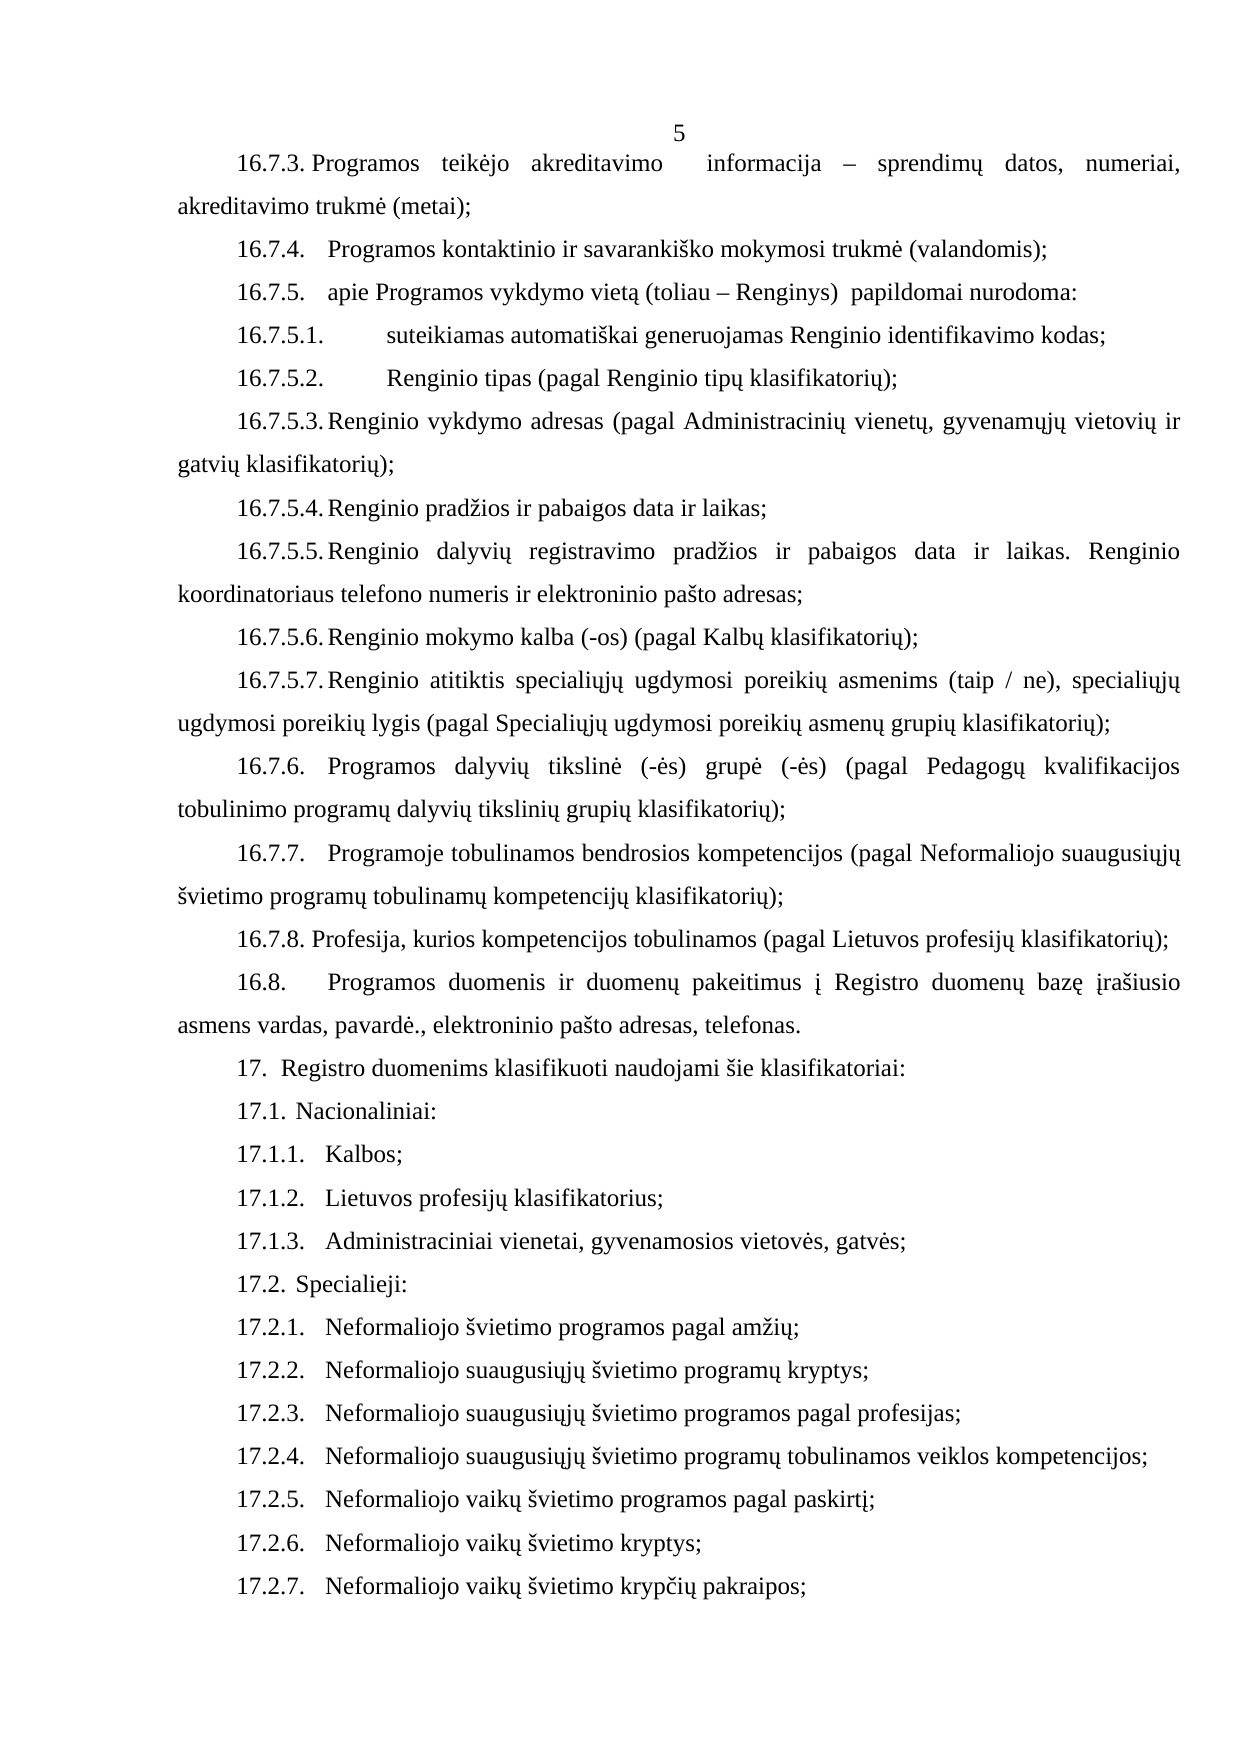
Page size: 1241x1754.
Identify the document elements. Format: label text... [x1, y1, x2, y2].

text 16.7.8. Profesija, kurios kompetencijos tobulinamos (pagal Lietuvos profesijų klasifikatorių); [177, 924, 1181, 953]
text 17.2.3. Neformaliojo suaugusiųjų švietimo programos pagal profesijas; [236, 1398, 1181, 1427]
text 16.7.5.3. Renginio vykdymo adresas (pagal Administracinių vienetų, gyvenamųjų vietovių ir gatvių klasifikatorių); [177, 406, 1181, 478]
text 16.7.6. Programos dalyvių tikslinė (-ės) grupė (-ės) (pagal Pedagogų kvalifikacijos tobulinimo programų dalyvių tikslinių grupių klasifikatorių); [177, 751, 1181, 823]
text 16.7.5.6. Renginio mokymo kalba (-os) (pagal Kalbų klasifikatorių); [177, 622, 1181, 651]
text 16.7.5.4. Renginio pradžios ir pabaigos data ir laikas; [177, 493, 1181, 521]
text 17.1.3. Administraciniai vienetai, gyvenamosios vietovės, gatvės; [236, 1226, 1181, 1254]
text 16.7.3. Programos teikėjo akreditavimo informacija – sprendimų datos, numeriai, akreditavimo trukmė (metai); [177, 148, 1181, 219]
text 16.7.4. Programos kontaktinio ir savarankiško mokymosi trukmė (valandomis); [177, 234, 1181, 263]
text 16.7.7. Programoje tobulinamos bendrosios kompetencijos (pagal Neformaliojo suaugusiųjų švietimo programų tobulinamų kompetencijų klasifikatorių); [177, 838, 1181, 909]
text 16.8. Programos duomenis ir duomenų pakeitimus į Registro duomenų bazę įrašiusio asmens vardas, pavardė., elektroninio pašto adresas, telefonas. [177, 967, 1181, 1039]
text 17.2.5. Neformaliojo vaikų švietimo programos pagal paskirtį; [236, 1484, 1181, 1513]
text 17.1.2. Lietuvos profesijų klasifikatorius; [236, 1183, 1181, 1211]
text 17. Registro duomenims klasifikuoti naudojami šie klasifikatoriai: [177, 1053, 1181, 1082]
text 17.2.7. Neformaliojo vaikų švietimo krypčių pakraipos; [236, 1571, 1181, 1599]
text 17.2.4. Neformaliojo suaugusiųjų švietimo programų tobulinamos veiklos kompetencijos; [236, 1441, 1181, 1470]
text 17.2.6. Neformaliojo vaikų švietimo kryptys; [236, 1528, 1181, 1556]
text 17.2.2. Neformaliojo suaugusiųjų švietimo programų kryptys; [236, 1355, 1181, 1384]
text 17.2.1. Neformaliojo švietimo programos pagal amžių; [236, 1312, 1181, 1341]
text 17.1.1. Kalbos; [236, 1139, 1181, 1168]
text 16.7.5.5. Renginio dalyvių registravimo pradžios ir pabaigos data ir laikas. Renginio koordinatoriaus telefono numeris ir elektroninio pašto adresas; [177, 536, 1181, 608]
text 16.7.5.2. Renginio tipas (pagal Renginio tipų klasifikatorių); [236, 363, 1181, 392]
text 16.7.5.1. suteikiamas automatiškai generuojamas Renginio identifikavimo kodas; [236, 320, 1181, 349]
text 17.2. Specialieji: [236, 1269, 1181, 1298]
text 16.7.5.7. Renginio atitiktis specialiųjų ugdymosi poreikių asmenims (taip / ne), specialiųjų ugdymosi poreikių lygis (pagal Specialiųjų ugdymosi poreikių asmenų grupių klasifikatorių); [177, 665, 1181, 737]
text 17.1. Nacionaliniai: [236, 1096, 1181, 1125]
text 16.7.5. apie Programos vykdymo vietą (toliau – Renginys) papildomai nurodoma: [177, 277, 1181, 306]
